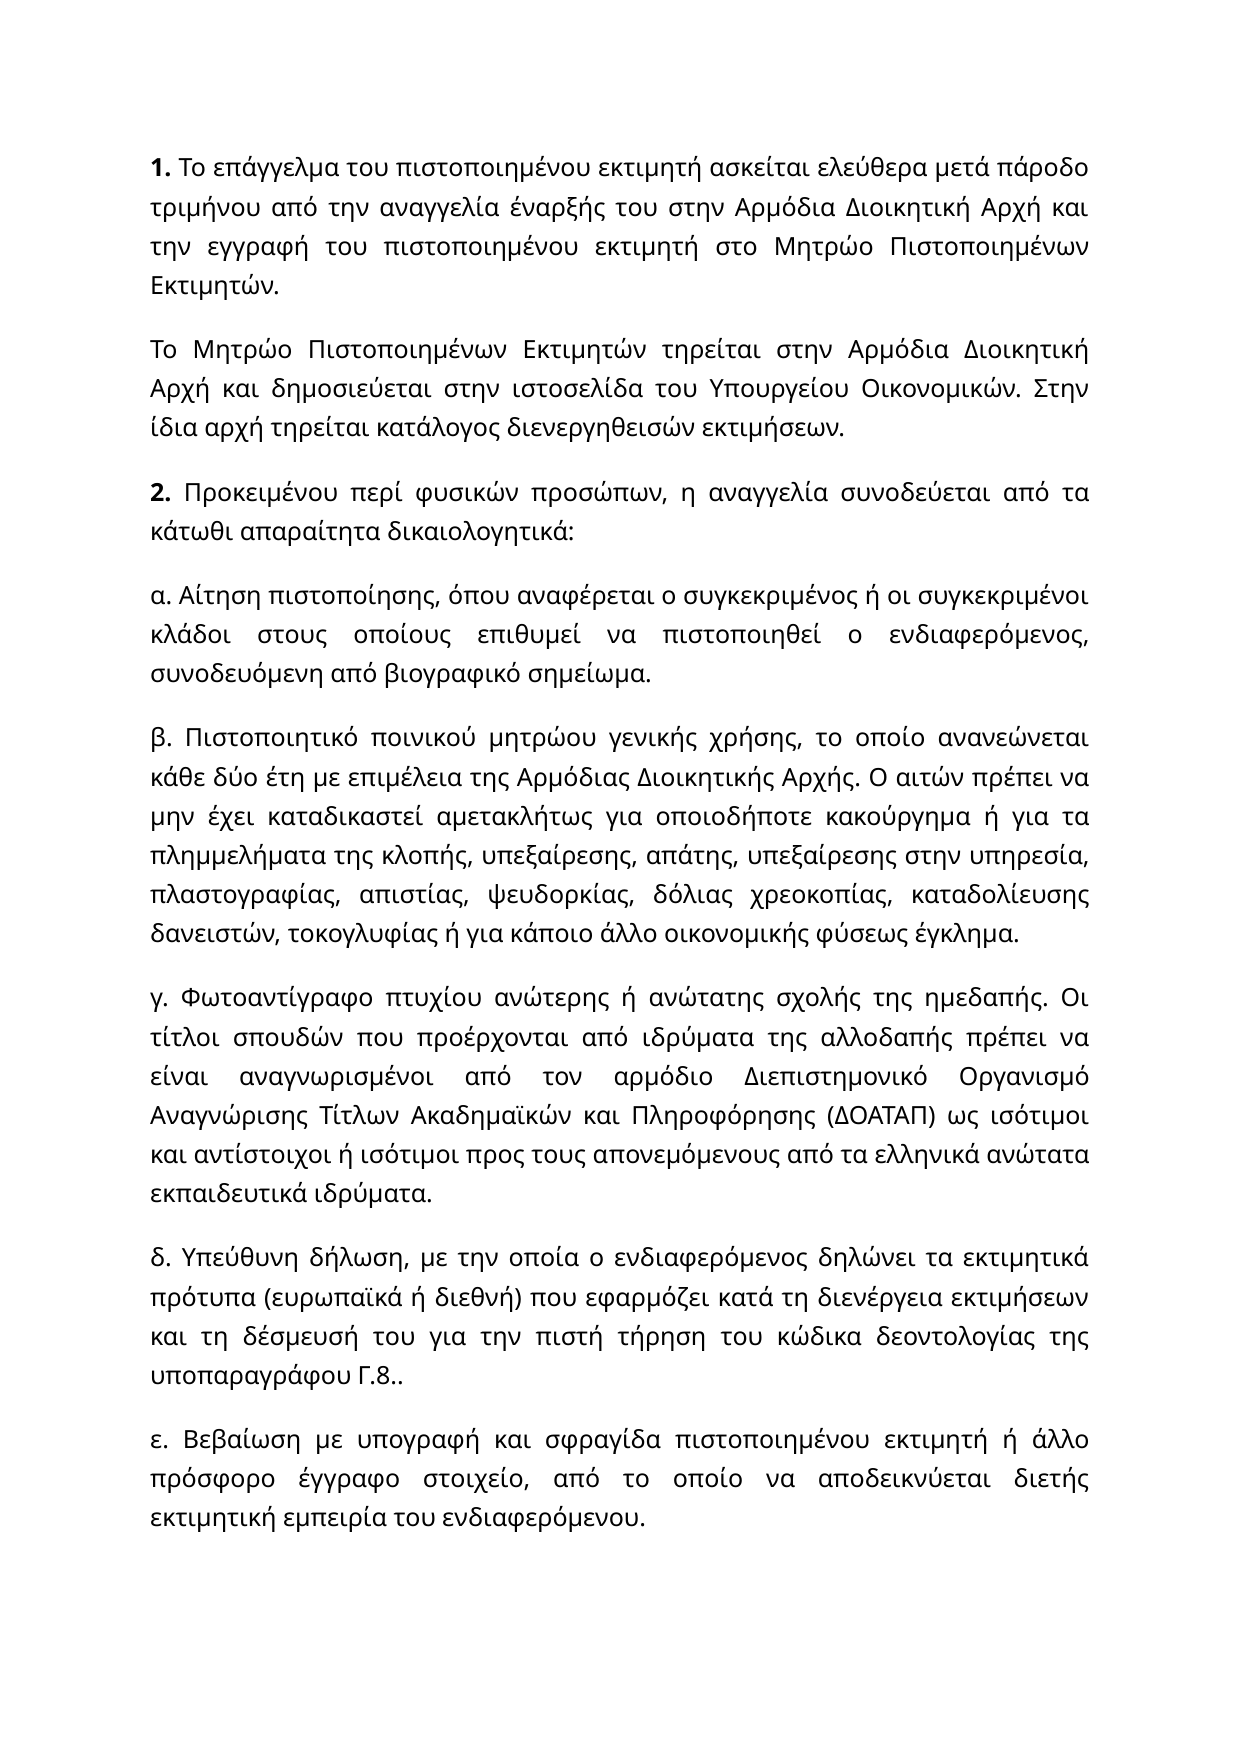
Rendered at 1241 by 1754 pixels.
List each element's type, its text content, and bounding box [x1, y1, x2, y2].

text δ. Υπεύθυνη δήλωση, με την οποία ο ενδιαφερόμενος δηλώνει τα εκτιμητικά πρότυπα (ευρωπαϊκά ή διεθνή) που εφαρμόζει κατά τη διενέργεια εκτιμήσεων και τη δέσμευσή του για την πιστή τήρηση του κώδικα δεοντολογίας της υποπαραγράφου Γ.8.. [150, 1240, 1090, 1392]
text β. Πιστοποιητικό ποινικού μητρώου γενικής χρήσης, το οποίο ανανεώνεται κάθε δύο έτη με επιμέλεια της Αρμόδιας Διοικητικής Αρχής. Ο αιτών πρέπει να μην έχει κα­ταδικαστεί αμετακλήτως για οποιοδήποτε κακούργημα ή για τα πλημμελήματα της κλοπής, υπεξαίρεσης, απάτης, υπεξαίρεσης στην υπηρεσία, πλαστογραφίας, απιστίας, ψευδορκίας, δόλιας χρεοκοπίας, καταδολίευσης δανειστών, τοκογλυφίας ή για κάποιο άλλο οικονομικής φύσεως έγκλημα. [150, 720, 1090, 950]
text ε. Βεβαίωση με υπογραφή και σφραγίδα πιστοποιημένου εκτιμητή ή άλλο πρόσφορο έγγραφο στοιχείο, από το οποίο να αποδεικνύεται διετής εκτιμητική εμπειρία του ενδιαφερόμενου. [150, 1422, 1090, 1534]
text 2. Προκειμένου περί φυσικών προσώπων, η αναγγελία συνοδεύεται από τα κάτωθι απαραίτητα δικαιολογητικά: [150, 474, 1090, 547]
text α. Αίτηση πιστοποίησης, όπου αναφέρεται ο συγκεκριμένος ή οι συγκεκριμένοι κλάδοι στους οποίους επιθυμεί να πιστοποιηθεί ο ενδιαφερόμενος, συνοδευόμενη από βιογραφικό σημείωμα. [150, 577, 1090, 690]
text γ. Φωτοαντίγραφο πτυχίου ανώτερης ή ανώτατης σχολής της ημεδαπής. Οι τίτλοι σπουδών που προέρχονται από ιδρύματα της αλλοδαπής πρέπει να είναι αναγνωρισμένοι από τον αρμόδιο Διεπιστημονικό Οργανισμό Αναγνώρισης Τίτλων Ακαδημαϊκών και Πληροφόρησης (ΔΟΑΤΑΠ) ως ισότιμοι και αντίστοιχοι ή ισότιμοι προς τους α­πονεμόμενους από τα ελληνικά ανώτατα εκπαιδευτικά ιδρύματα. [150, 980, 1090, 1210]
text Το Μητρώο Πιστοποιημένων Εκτιμητών τηρείται στην Αρμόδια Διοικητική Αρχή και δημοσιεύεται στην ιστοσελίδα του Υπουργείου Οικονομικών. Στην ίδια αρχή τηρείται κατάλογος διενεργηθεισών εκτιμήσεων. [150, 332, 1090, 444]
text 1. Το επάγγελμα του πιστοποιημένου εκτιμητή ασκείται ελεύθερα μετά πάροδο τριμήνου από την αναγγελία έναρξής του στην Αρμόδια Διοικητική Αρχή και την εγγραφή του πιστοποιημένου εκτιμητή στο Μητρώο Πιστοποιημένων Εκτιμητών. [150, 150, 1090, 302]
